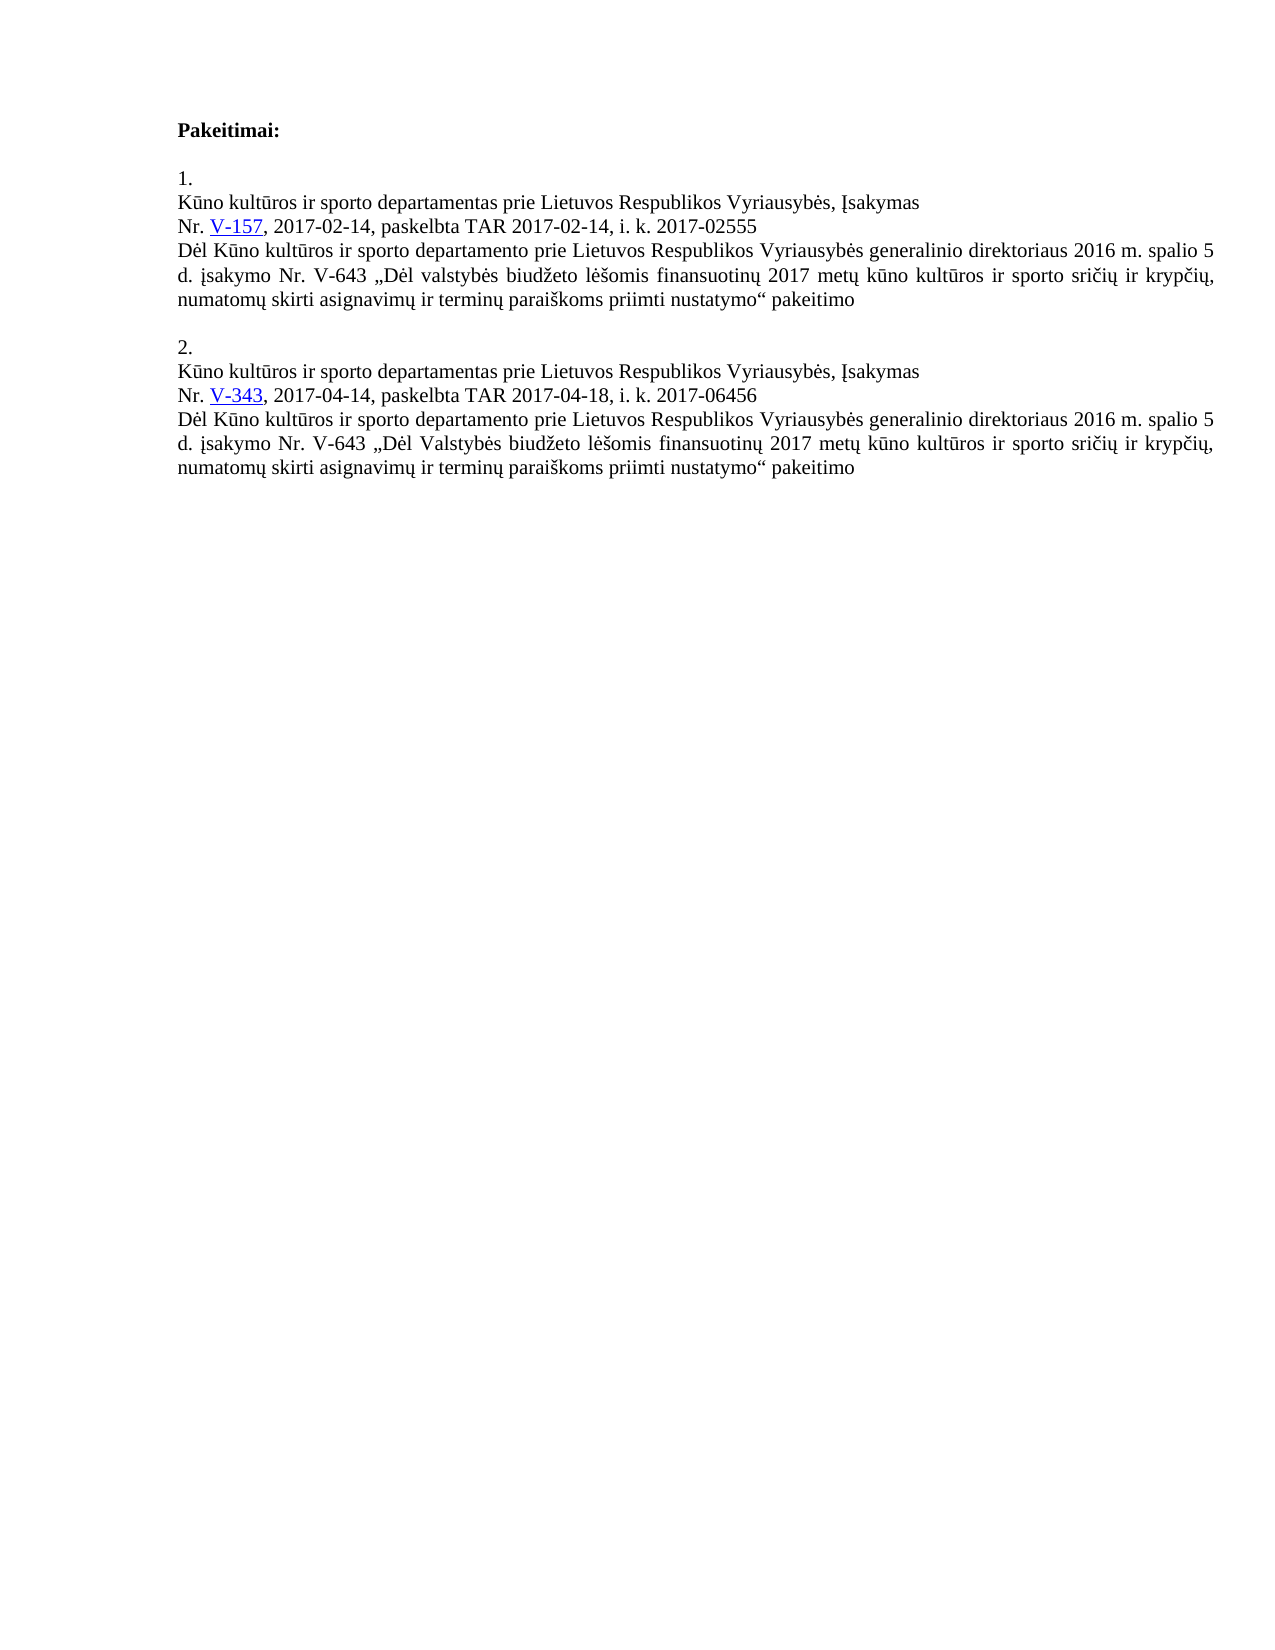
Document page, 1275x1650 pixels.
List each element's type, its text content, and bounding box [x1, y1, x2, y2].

text 2. [177, 335, 1216, 359]
text Nr. V-343, 2017-04-14, paskelbta TAR 2017-04-18, i. k. 2017-06456 [177, 383, 1216, 407]
text Dėl Kūno kultūros ir sporto departamento prie Lietuvos Respublikos Vyriausybės generalinio direktoriaus 2016 m. spalio 5 d. įsakymo Nr. V-643 „Dėl valstybės biudžeto lėšomis finansuotinų 2017 metų kūno kultūros ir sporto sričių ir krypčių, numatomų skirti asignavimų ir terminų paraiškoms priimti nustatymo“ pakeitimo [177, 238, 1216, 311]
text Pakeitimai: [177, 118, 1216, 142]
text Kūno kultūros ir sporto departamentas prie Lietuvos Respublikos Vyriausybės, Įsakymas [177, 359, 1216, 383]
text 1. [177, 166, 1216, 190]
text Dėl Kūno kultūros ir sporto departamento prie Lietuvos Respublikos Vyriausybės generalinio direktoriaus 2016 m. spalio 5 d. įsakymo Nr. V-643 „Dėl Valstybės biudžeto lėšomis finansuotinų 2017 metų kūno kultūros ir sporto sričių ir krypčių, numatomų skirti asignavimų ir terminų paraiškoms priimti nustatymo“ pakeitimo [177, 407, 1216, 479]
text Kūno kultūros ir sporto departamentas prie Lietuvos Respublikos Vyriausybės, Įsakymas [177, 190, 1216, 214]
text Nr. V-157, 2017-02-14, paskelbta TAR 2017-02-14, i. k. 2017-02555 [177, 214, 1216, 238]
